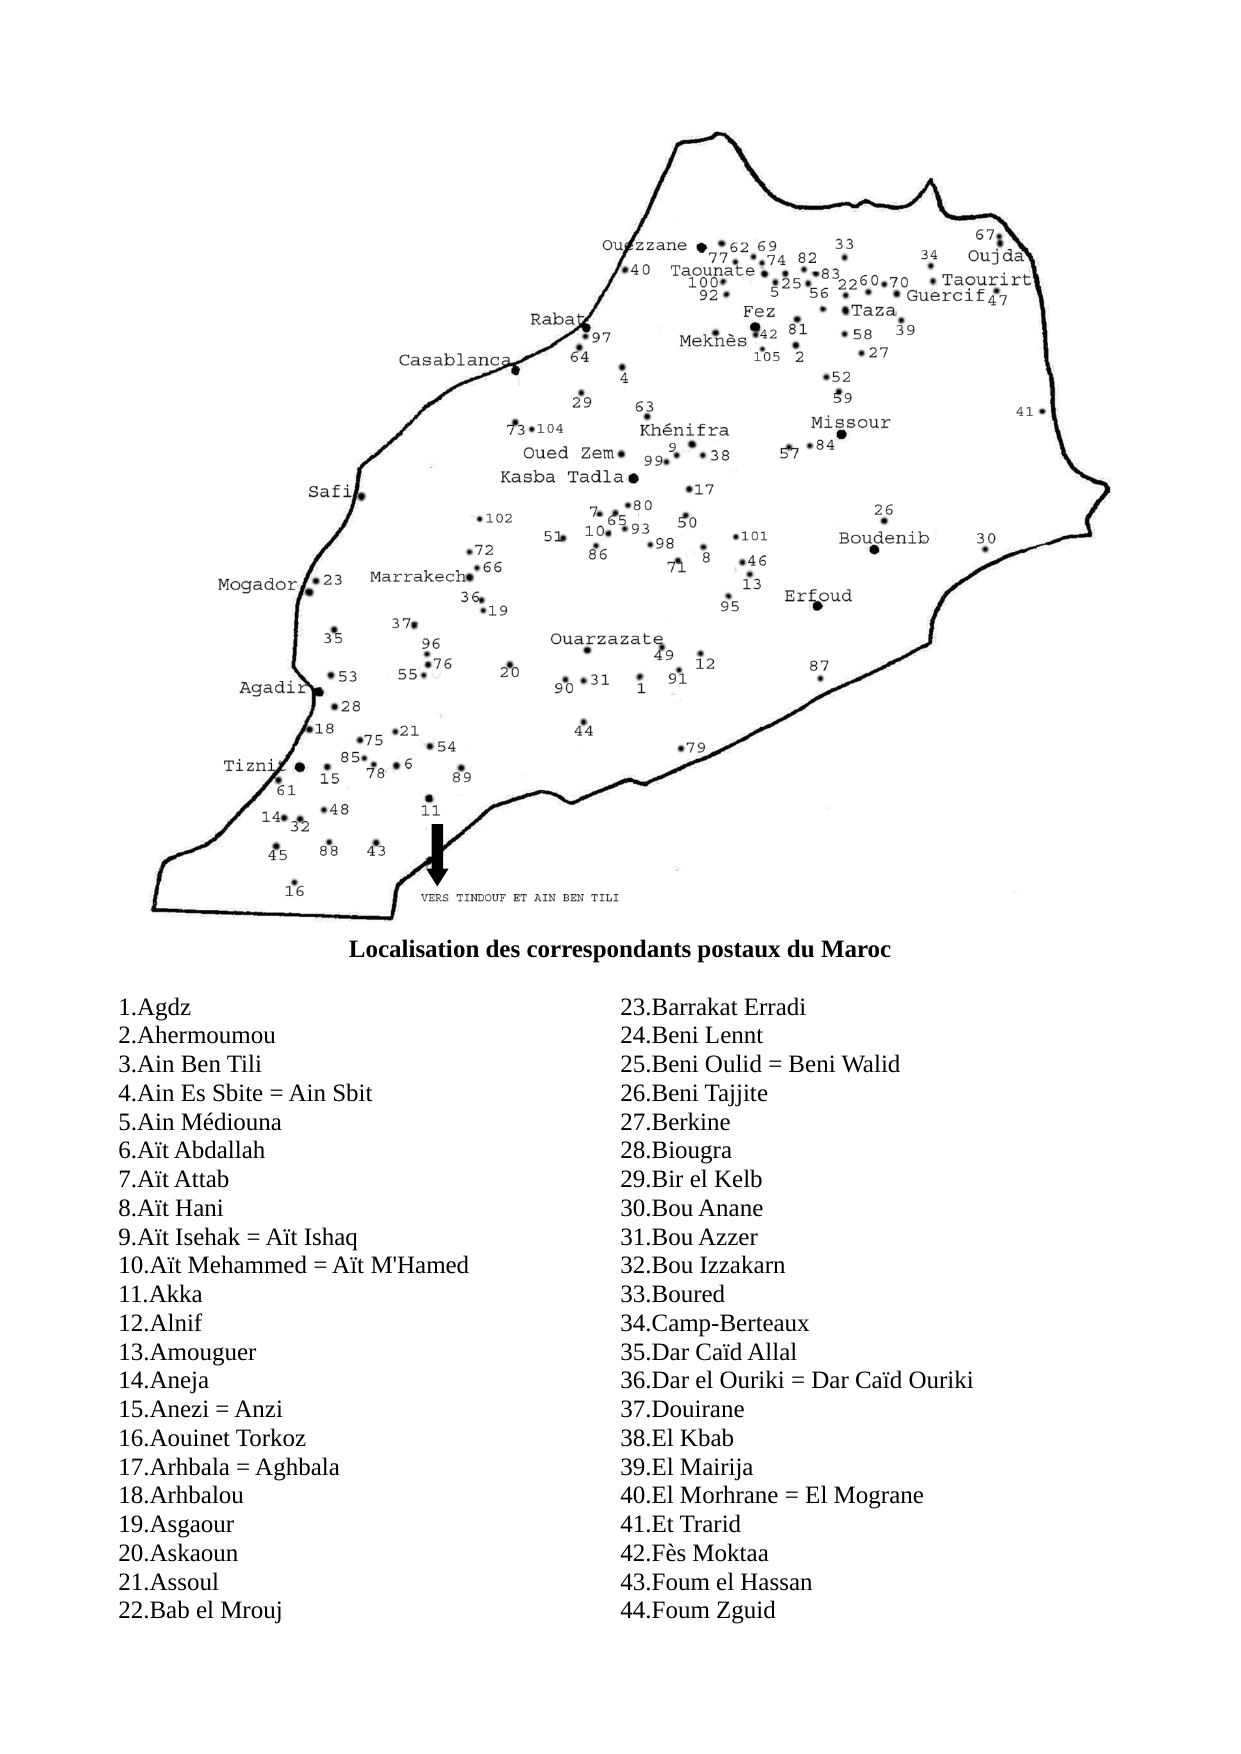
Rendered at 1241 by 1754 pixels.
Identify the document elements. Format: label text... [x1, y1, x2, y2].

list Bou Anane [620, 1193, 1122, 1222]
list Ain Es Sbite = Ain Sbit [118, 1078, 620, 1107]
list Bab el Mrouj [118, 1595, 620, 1624]
list Camp-Berteaux [620, 1308, 1122, 1337]
list Berkine [620, 1107, 1122, 1135]
list Arhbala = Aghbala [118, 1452, 620, 1480]
list Aït Mehammed = Aït M'Hamed [118, 1250, 620, 1279]
list Aït Hani [118, 1193, 620, 1222]
list Assoul [118, 1567, 620, 1595]
list Beni Tajjite [620, 1078, 1122, 1107]
list Akka [118, 1279, 620, 1308]
list Ahermoumou [118, 1020, 620, 1049]
list Fès Moktaa [620, 1538, 1122, 1567]
list Bou Izzakarn [620, 1250, 1122, 1279]
list Aït Attab [118, 1164, 620, 1193]
list Dar Caïd Allal [620, 1337, 1122, 1365]
list Beni Lennt [620, 1020, 1122, 1049]
list El Kbab [620, 1423, 1122, 1452]
list Boured [620, 1279, 1122, 1308]
list Dar el Ouriki = Dar Caïd Ouriki [620, 1365, 1122, 1394]
text Localisation des correspondants postaux du Maroc [118, 934, 1122, 963]
list Et Trarid [620, 1509, 1122, 1538]
list Barrakat Erradi [620, 992, 1122, 1020]
list Foum el Hassan [620, 1567, 1122, 1595]
list Asgaour [118, 1509, 620, 1538]
list Bir el Kelb [620, 1164, 1122, 1193]
list Bou Azzer [620, 1222, 1122, 1250]
list Ain Médiouna [118, 1107, 620, 1135]
list Aouinet Torkoz [118, 1423, 620, 1452]
list Aneja [118, 1365, 620, 1394]
list Douirane [620, 1394, 1122, 1423]
list Anezi = Anzi [118, 1394, 620, 1423]
list El Mairija [620, 1452, 1122, 1480]
list Aït Isehak = Aït Ishaq [118, 1222, 620, 1250]
list Arhbalou [118, 1480, 620, 1509]
list Aït Abdallah [118, 1135, 620, 1164]
list Ain Ben Tili [118, 1049, 620, 1078]
list Foum Zguid [620, 1595, 1122, 1624]
list Biougra [620, 1135, 1122, 1164]
list El Morhrane = El Mograne [620, 1480, 1122, 1509]
list Alnif [118, 1308, 620, 1337]
list Agdz [118, 992, 620, 1020]
list Beni Oulid = Beni Walid [620, 1049, 1122, 1078]
list Amouguer [118, 1337, 620, 1365]
list Askaoun [118, 1538, 620, 1567]
